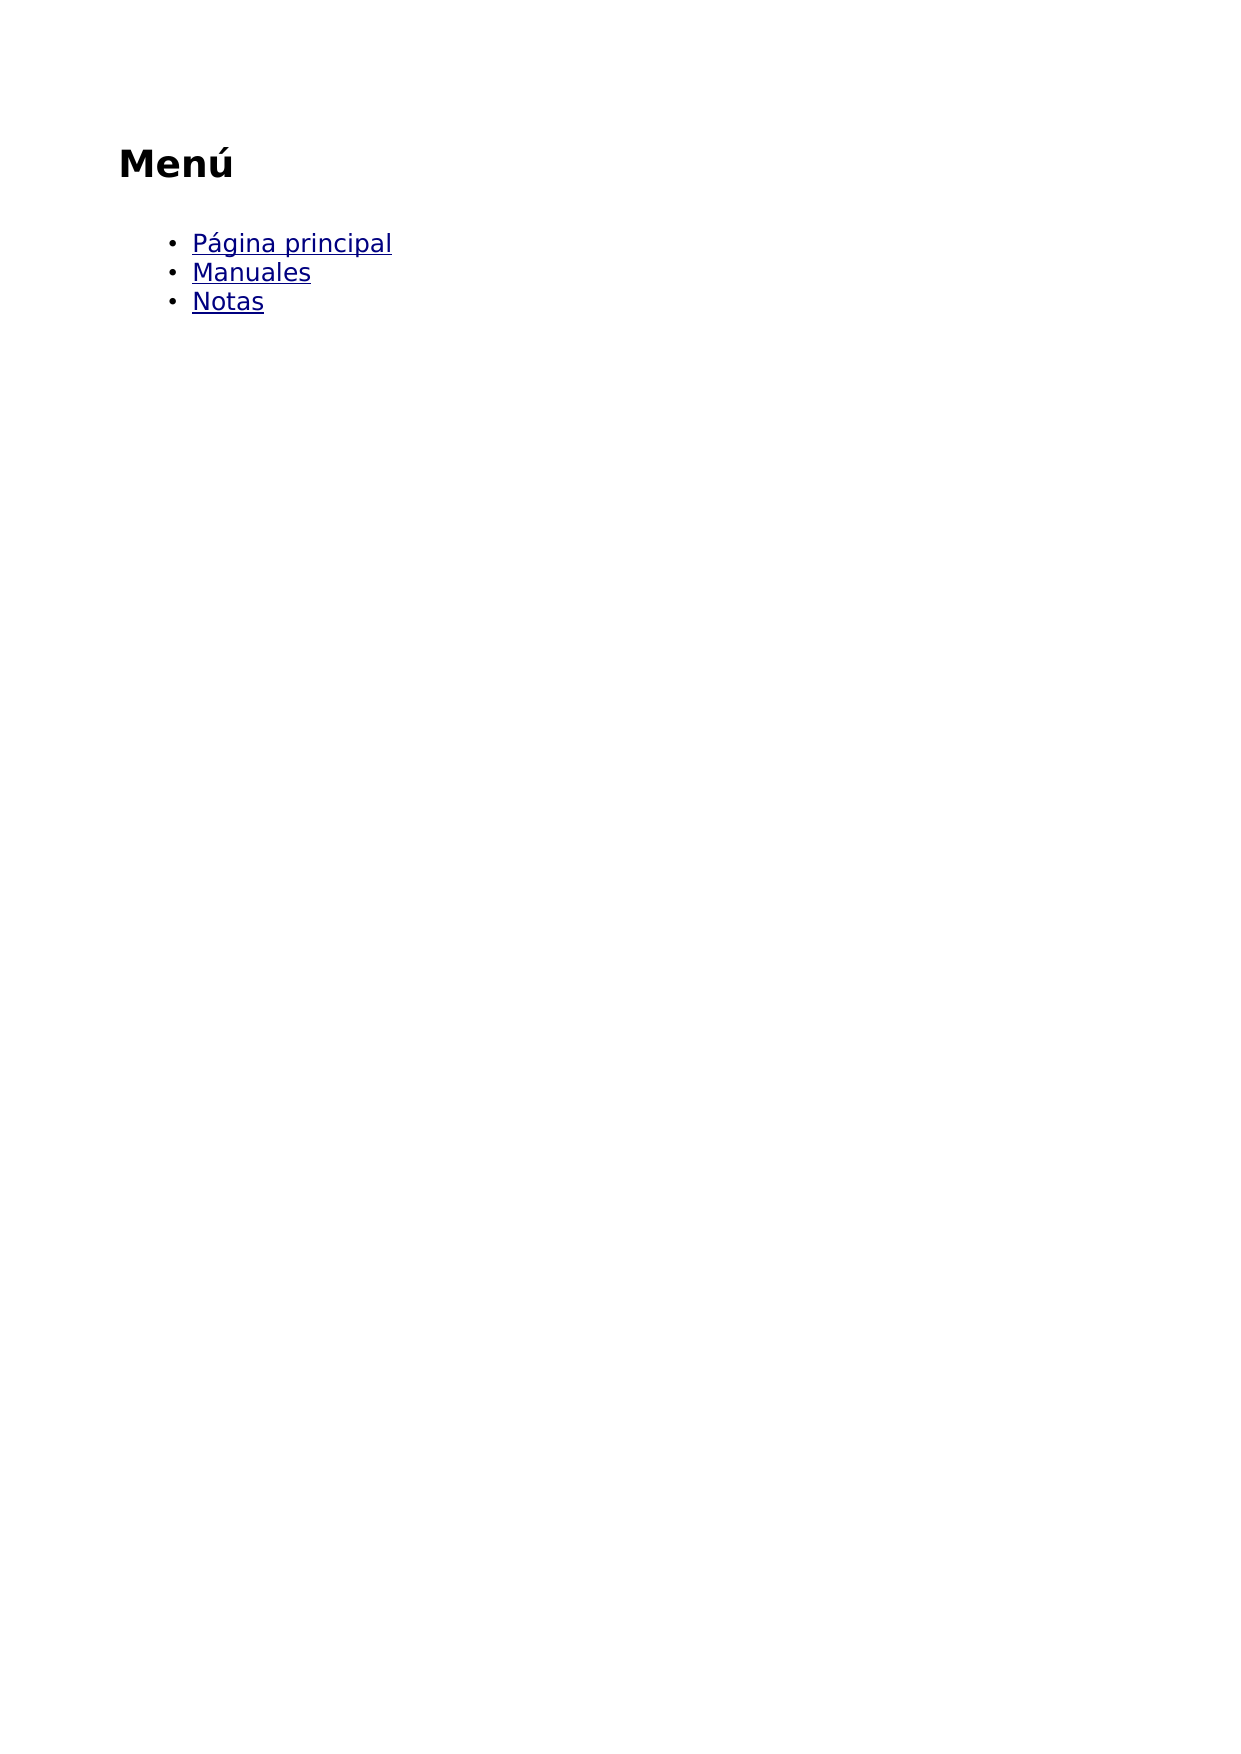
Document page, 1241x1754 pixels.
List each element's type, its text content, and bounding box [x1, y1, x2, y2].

list Página principal [177, 229, 1122, 258]
subtitle Menú [118, 143, 1122, 187]
list Notas [177, 287, 1122, 316]
list Manuales [177, 258, 1122, 287]
